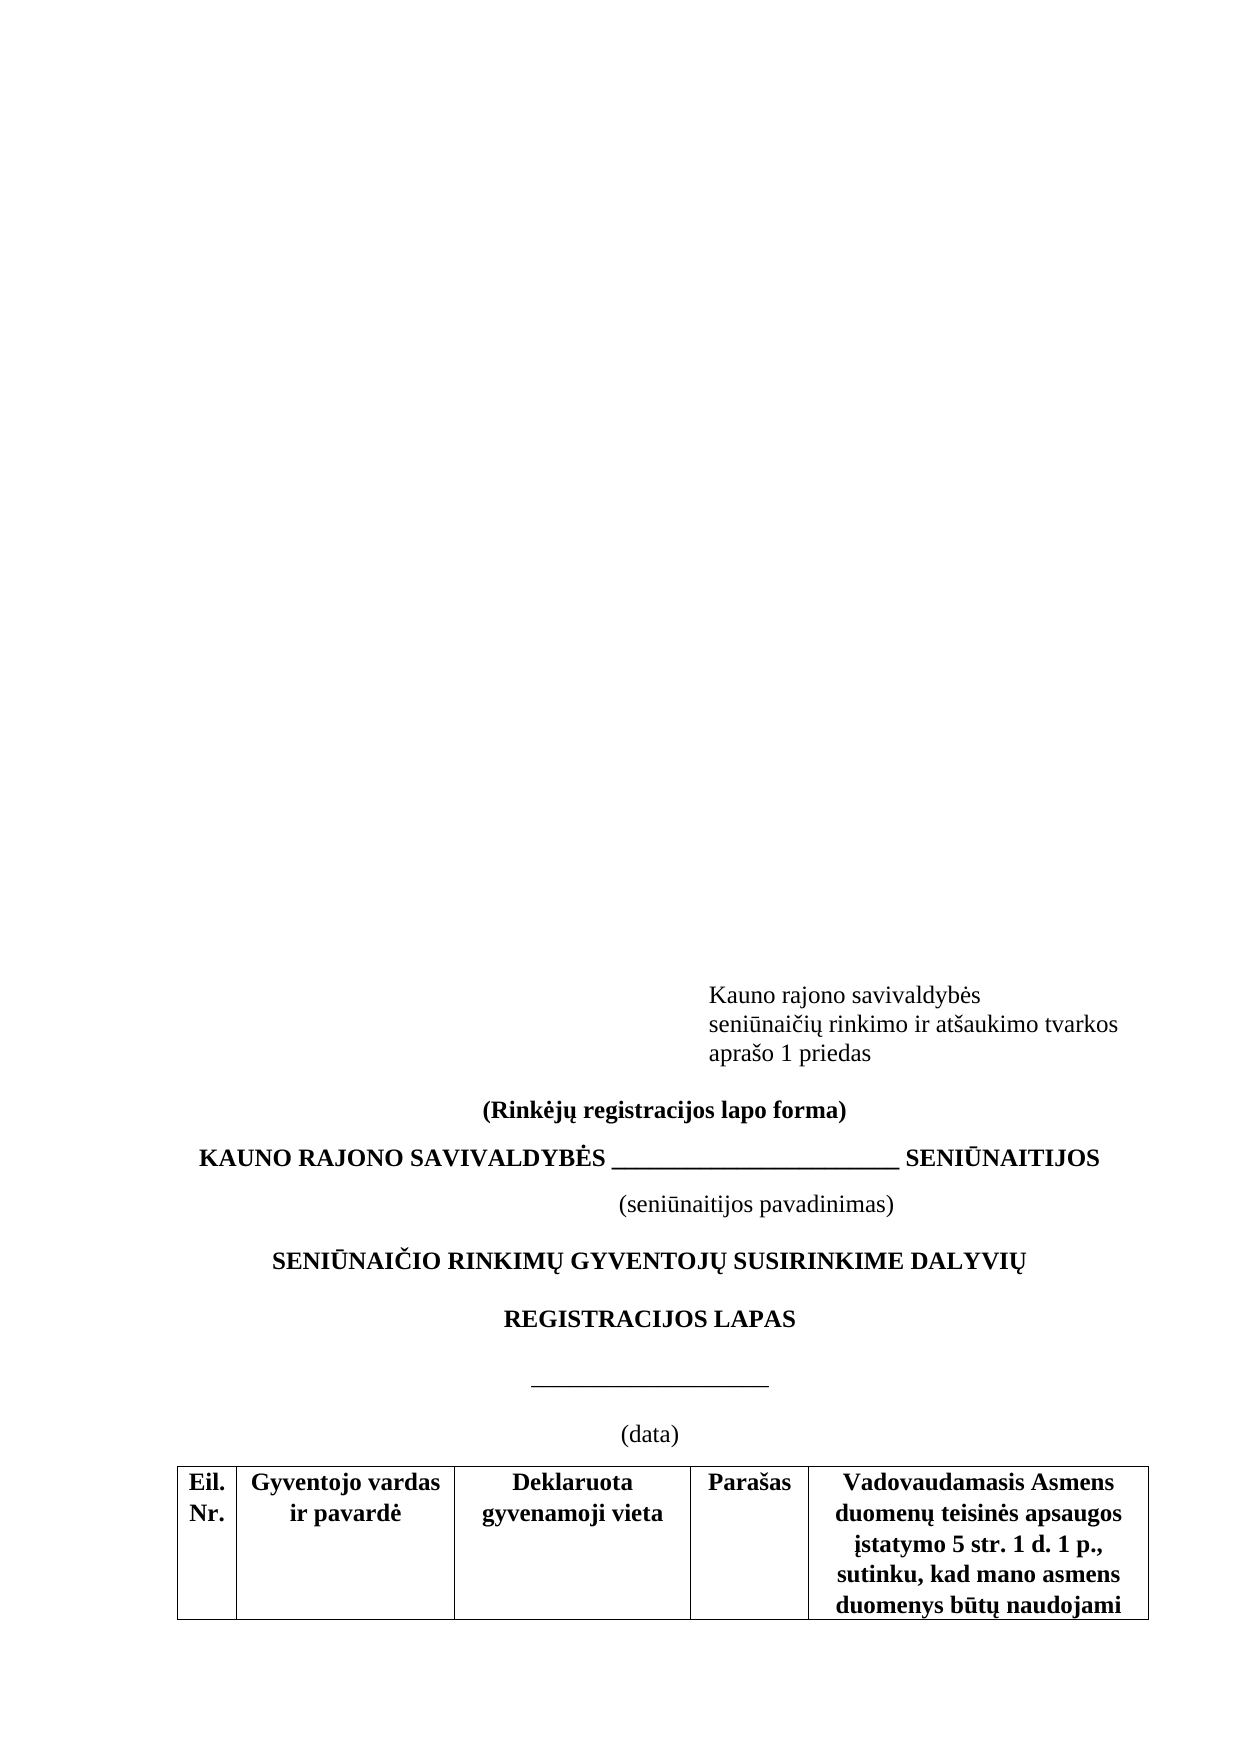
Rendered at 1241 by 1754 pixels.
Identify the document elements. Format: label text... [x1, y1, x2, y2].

text (seniūnaitijos pavadinimas) [177, 1189, 1122, 1217]
text REGISTRACIJOS LAPAS [177, 1304, 1122, 1332]
text ___________________ [177, 1361, 1122, 1390]
table_header Vadovaudamasis Asmens duomenų teisinės apsaugos įstatymo 5 str. 1 d. 1 p., sutinku, kad mano asmens duomenys būtų naudojami [809, 1467, 1148, 1619]
table_header Eil. Nr. [178, 1467, 236, 1619]
text (Rinkėjų registracijos lapo forma) [177, 1096, 1152, 1124]
text SENIŪNAIČIO RINKIMŲ GYVENTOJŲ SUSIRINKIME DALYVIŲ [177, 1246, 1122, 1275]
table_header Gyventojo vardas ir pavardė [237, 1467, 454, 1619]
text (data) [177, 1419, 1122, 1447]
text Kauno rajono savivaldybės [177, 981, 1122, 1009]
text aprašo 1 priedas [177, 1038, 1122, 1067]
text seniūnaičių rinkimo ir atšaukimo tvarkos [177, 1009, 1122, 1038]
text KAUNO RAJONO SAVIVALDYBĖS _______________________ SENIŪNAITIJOS [177, 1143, 1122, 1172]
table_header Deklaruota gyvenamoji vieta [455, 1467, 690, 1619]
table_header Parašas [691, 1467, 808, 1619]
